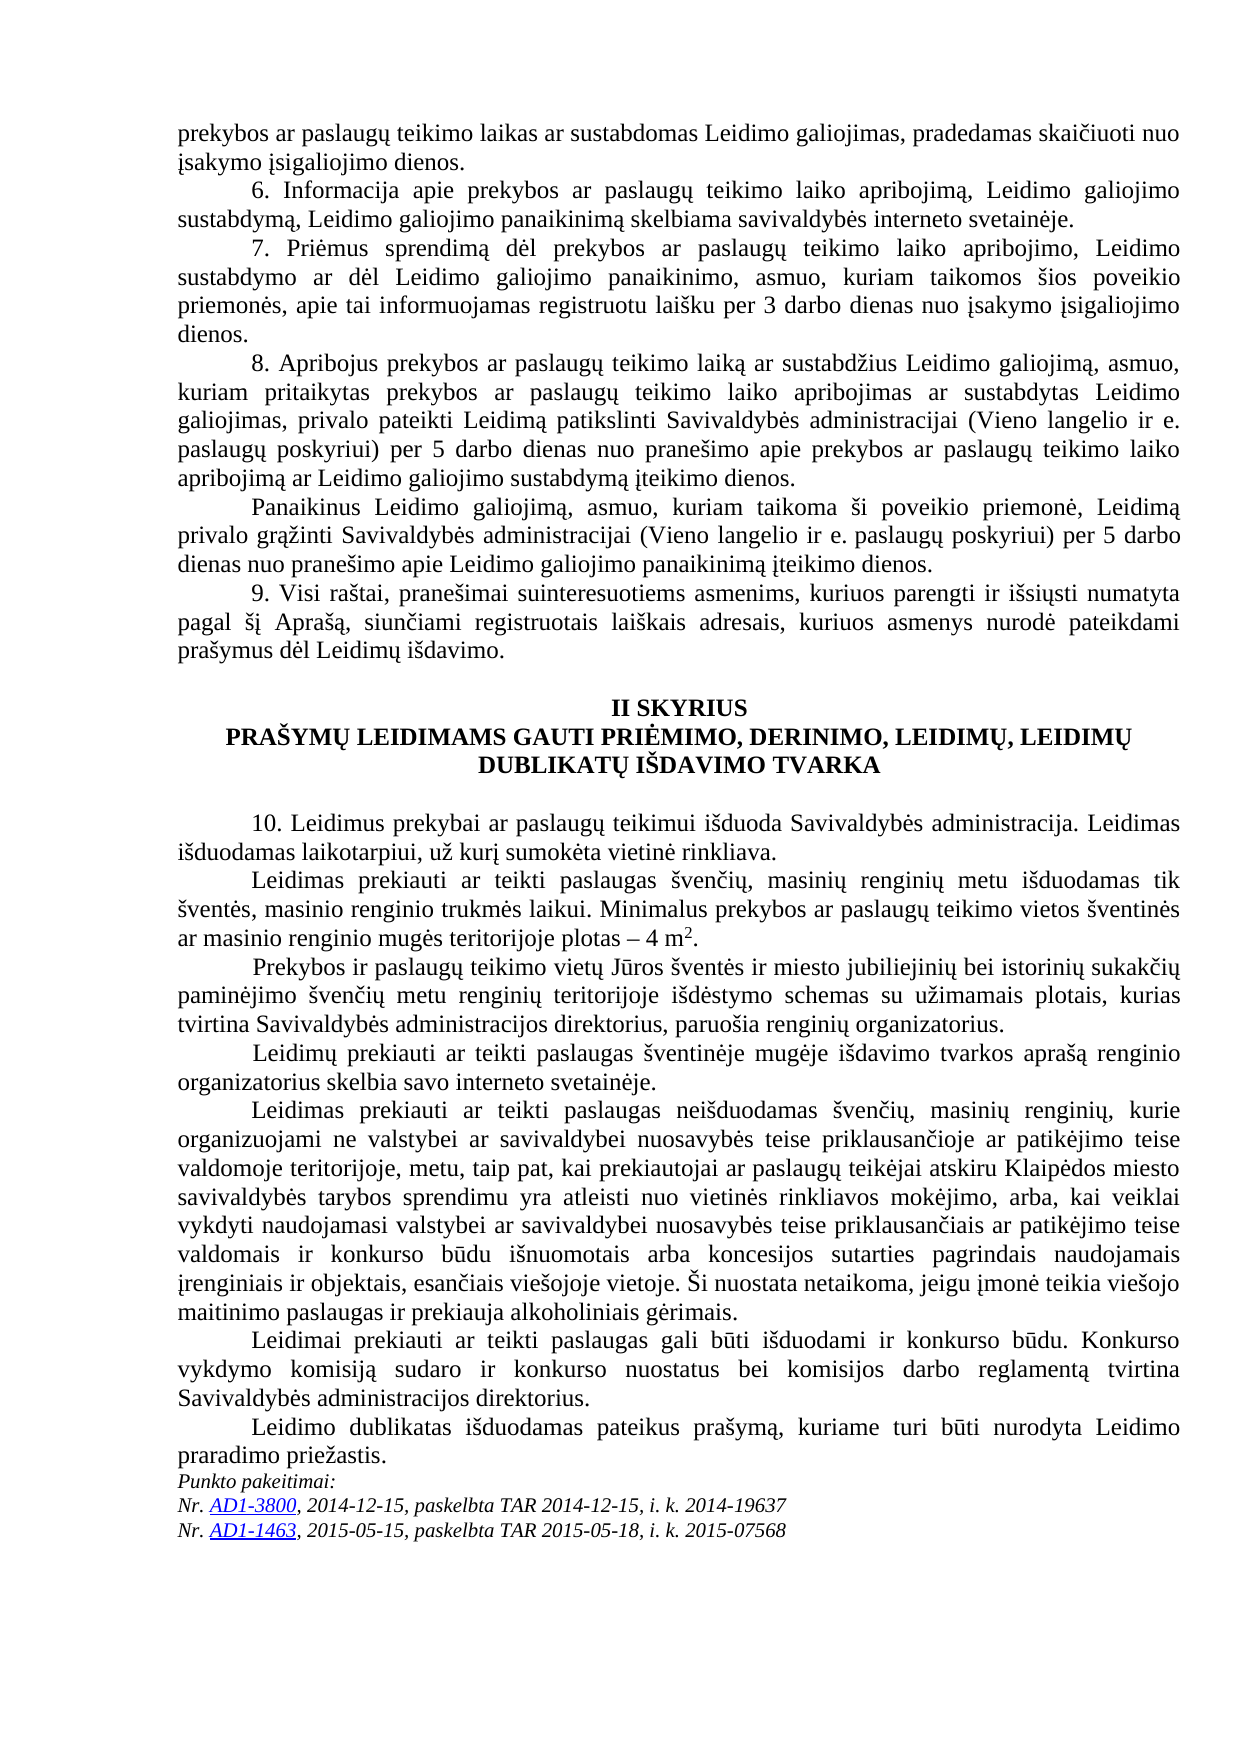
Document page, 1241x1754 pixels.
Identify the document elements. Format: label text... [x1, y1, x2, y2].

text Leidimo dublikatas išduodamas pateikus prašymą, kuriame turi būti nurodyta Leidimo praradimo priežastis. [177, 1412, 1181, 1469]
text 9. Visi raštai, pranešimai suinteresuotiems asmenims, kuriuos parengti ir išsiųsti numatyta pagal šį Aprašą, siunčiami registruotais laiškais adresais, kuriuos asmenys nurodė pateikdami prašymus dėl Leidimų išdavimo. [177, 578, 1181, 664]
subtitle PRAŠYMŲ LEIDIMAMS GAUTI PRIĖMIMO, DERINIMO, LEIDIMŲ, LEIDIMŲ DUBLIKATŲ IŠDAVIMO TVARKA [177, 722, 1181, 779]
text Prekybos ir paslaugų teikimo vietų Jūros šventės ir miesto jubiliejinių bei istorinių sukakčių paminėjimo švenčių metu renginių teritorijoje išdėstymo schemas su užimamais plotais, kurias tvirtina Savivaldybės administracijos direktorius, paruošia renginių organizatorius. [177, 952, 1181, 1038]
text Leidimai prekiauti ar teikti paslaugas gali būti išduodami ir konkurso būdu. Konkurso vykdymo komisiją sudaro ir konkurso nuostatus bei komisijos darbo reglamentą tvirtina Savivaldybės administracijos direktorius. [177, 1326, 1181, 1412]
text Leidimas prekiauti ar teikti paslaugas neišduodamas švenčių, masinių renginių, kurie organizuojami ne valstybei ar savivaldybei nuosavybės teise priklausančioje ar patikėjimo teise valdomoje teritorijoje, metu, taip pat, kai prekiautojai ar paslaugų teikėjai atskiru Klaipėdos miesto savivaldybės tarybos sprendimu yra atleisti nuo vietinės rinkliavos mokėjimo, arba, kai veiklai vykdyti naudojamasi valstybei ar savivaldybei nuosavybės teise priklausančiais ar patikėjimo teise valdomais ir konkurso būdu išnuomotais arba koncesijos sutarties pagrindais naudojamais įrenginiais ir objektais, esančiais viešojoje vietoje. Ši nuostata netaikoma, jeigu įmonė teikia viešojo maitinimo paslaugas ir prekiauja alkoholiniais gėrimais. [177, 1096, 1181, 1326]
text Leidimas prekiauti ar teikti paslaugas švenčių, masinių renginių metu išduodamas tik šventės, masinio renginio trukmės laikui. Minimalus prekybos ar paslaugų teikimo vietos šventinės ar masinio renginio mugės teritorijoje plotas – 4 m2. [177, 866, 1181, 952]
text Panaikinus Leidimo galiojimą, asmuo, kuriam taikoma ši poveikio priemonė, Leidimą privalo grąžinti Savivaldybės administracijai (Vieno langelio ir e. paslaugų poskyriui) per 5 darbo dienas nuo pranešimo apie Leidimo galiojimo panaikinimą įteikimo dienos. [177, 492, 1181, 578]
subtitle II SKYRIUS [177, 693, 1181, 722]
text Nr. AD1-1463, 2015-05-15, paskelbta TAR 2015-05-18, i. k. 2015-07568 [177, 1517, 1181, 1542]
text 8. Apribojus prekybos ar paslaugų teikimo laiką ar sustabdžius Leidimo galiojimą, asmuo, kuriam pritaikytas prekybos ar paslaugų teikimo laiko apribojimas ar sustabdytas Leidimo galiojimas, privalo pateikti Leidimą patikslinti Savivaldybės administracijai (Vieno langelio ir e. paslaugų poskyriui) per 5 darbo dienas nuo pranešimo apie prekybos ar paslaugų teikimo laiko apribojimą ar Leidimo galiojimo sustabdymą įteikimo dienos. [177, 348, 1181, 492]
text Leidimų prekiauti ar teikti paslaugas šventinėje mugėje išdavimo tvarkos aprašą renginio organizatorius skelbia savo interneto svetainėje. [177, 1038, 1181, 1096]
text Nr. AD1-3800, 2014-12-15, paskelbta TAR 2014-12-15, i. k. 2014-19637 [177, 1493, 1181, 1517]
text 7. Priėmus sprendimą dėl prekybos ar paslaugų teikimo laiko apribojimo, Leidimo sustabdymo ar dėl Leidimo galiojimo panaikinimo, asmuo, kuriam taikomos šios poveikio priemonės, apie tai informuojamas registruotu laišku per 3 darbo dienas nuo įsakymo įsigaliojimo dienos. [177, 233, 1181, 348]
text 10. Leidimus prekybai ar paslaugų teikimui išduoda Savivaldybės administracija. Leidimas išduodamas laikotarpiui, už kurį sumokėta vietinė rinkliava. [177, 808, 1181, 866]
text 6. Informacija apie prekybos ar paslaugų teikimo laiko apribojimą, Leidimo galiojimo sustabdymą, Leidimo galiojimo panaikinimą skelbiama savivaldybės interneto svetainėje. [177, 176, 1181, 233]
text prekybos ar paslaugų teikimo laikas ar sustabdomas Leidimo galiojimas, pradedamas skaičiuoti nuo įsakymo įsigaliojimo dienos. [177, 118, 1181, 176]
text Punkto pakeitimai: [177, 1469, 1181, 1493]
